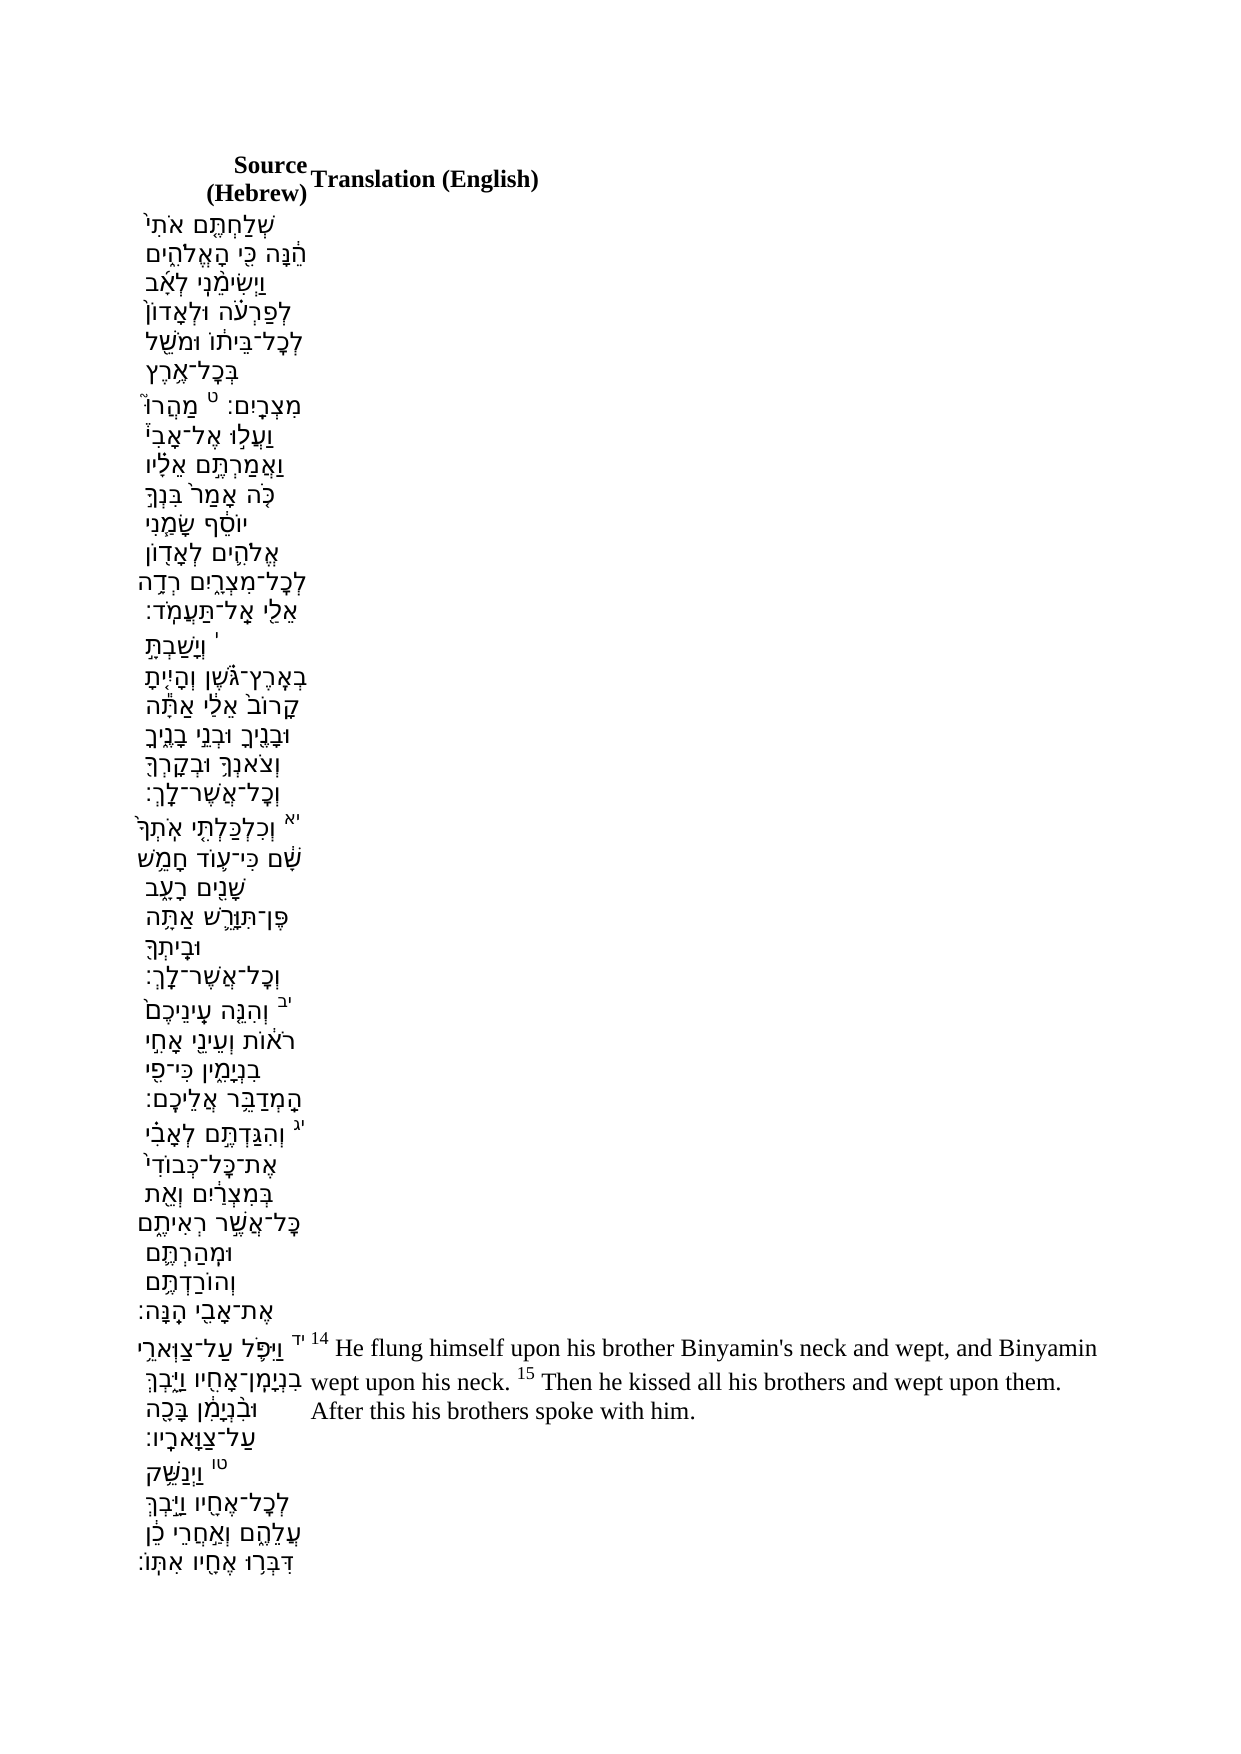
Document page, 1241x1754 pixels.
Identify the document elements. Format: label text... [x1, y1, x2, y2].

table_header Translation (English) [309, 150, 1105, 208]
table_cell 14 He flung himself upon his brother Binyamin's neck and wept, and Binyamin wept upon his neck. 15 Then he kissed all his brothers and wept upon them. After this his brothers spoke with him. [309, 1327, 1105, 1578]
table_cell יד וַיִּפֹּ֛ל עַל־צַוְּארֵ֥י בִנְיָמִֽן־אָחִ֖יו וַיֵּ֑בְךְּ וּבִ֨נְיָמִ֔ן בָּכָ֖ה עַל־צַוָּארָֽיו׃ טו וַיְנַשֵּׁ֥ק לְכׇל־אֶחָ֖יו וַיֵּ֣בְךְּ עֲלֵהֶ֑ם וְאַ֣חֲרֵי כֵ֔ן דִּבְּר֥וּ אֶחָ֖יו אִתּֽוֹ׃ [135, 1327, 309, 1578]
table_cell שְׁלַחְתֶּ֤ם אֹתִי֙ הֵ֔נָּה כִּ֖י הָאֱלֹהִ֑ים וַיְשִׂימֵ֨נִֽי לְאָ֜ב לְפַרְעֹ֗ה וּלְאָדוֹן֙ לְכׇל־בֵּית֔וֹ וּמֹשֵׁ֖ל בְּכׇל־אֶ֥רֶץ מִצְרָֽיִם׃ ט מַהֲרוּ֮ וַעֲל֣וּ אֶל־אָבִי֒ וַאֲמַרְתֶּ֣ם אֵלָ֗יו כֹּ֤ה אָמַר֙ בִּנְךָ֣ יוֹסֵ֔ף שָׂמַ֧נִי אֱלֹהִ֛ים לְאָד֖וֹן לְכׇל־מִצְרָ֑יִם רְדָ֥ה אֵלַ֖י אַֽל־תַּעֲמֹֽד׃ י וְיָשַׁבְתָּ֣ בְאֶֽרֶץ־גֹּ֗שֶׁן וְהָיִ֤יתָ קָרוֹב֙ אֵלַ֔י אַתָּ֕ה וּבָנֶ֖יךָ וּבְנֵ֣י בָנֶ֑יךָ וְצֹאנְךָ֥ וּבְקָרְךָ֖ וְכׇל־אֲשֶׁר־לָֽךְ׃ יא וְכִלְכַּלְתִּ֤י אֹֽתְךָ֙ שָׁ֔ם כִּי־ע֛וֹד חָמֵ֥שׁ שָׁנִ֖ים רָעָ֑ב פֶּן־תִּוָּרֵ֛שׁ אַתָּ֥ה וּבֵֽיתְךָ֖ וְכׇל־אֲשֶׁר־לָֽךְ׃ יב וְהִנֵּ֤ה עֵֽינֵיכֶם֙ רֹא֔וֹת וְעֵינֵ֖י אָחִ֣י בִנְיָמִ֑ין כִּי־פִ֖י הַֽמְדַבֵּ֥ר אֲלֵיכֶֽם׃ יג וְהִגַּדְתֶּ֣ם לְאָבִ֗י אֶת־כׇּל־כְּבוֹדִי֙ בְּמִצְרַ֔יִם וְאֵ֖ת כׇּל־אֲשֶׁ֣ר רְאִיתֶ֑ם וּמִֽהַרְתֶּ֛ם וְהוֹרַדְתֶּ֥ם אֶת־אָבִ֖י הֵֽנָּה׃ [135, 209, 309, 1327]
table_header Source (Hebrew) [135, 150, 309, 208]
table_cell [309, 209, 1105, 1327]
